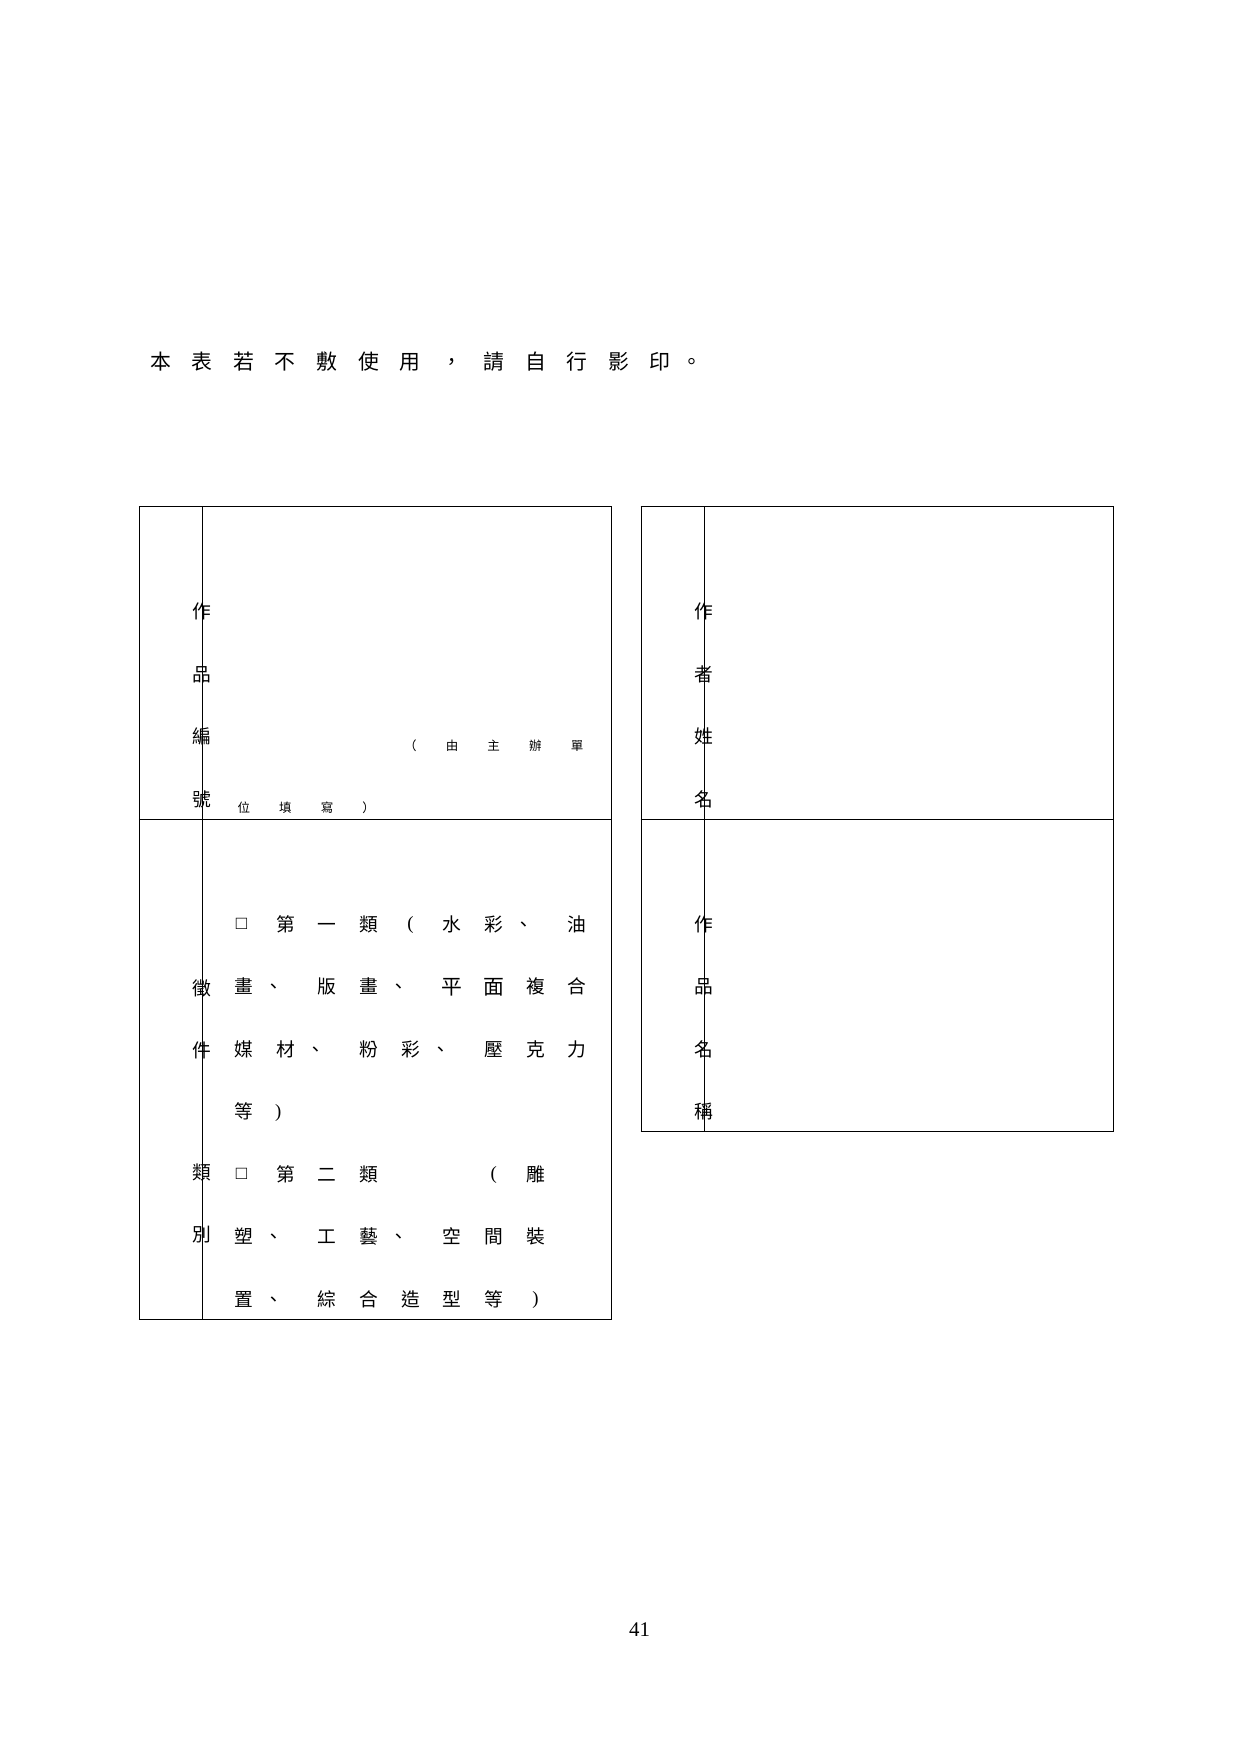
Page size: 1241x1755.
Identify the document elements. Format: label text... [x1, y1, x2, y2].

table_cell 徵件 類別 [140, 820, 202, 1319]
table_cell [705, 507, 1113, 819]
table_cell □ 第一類(水彩、油畫、版畫、平面複合媒材、粉彩、壓克力等) □ 第二類 (雕塑、工藝、空間裝置、綜合造型等) [203, 820, 611, 1319]
table_header 作品 編號 [140, 507, 202, 819]
table_header （由主辦單位填寫） [203, 507, 611, 819]
table_cell [705, 820, 1113, 1131]
table_cell 作者姓名 [642, 507, 704, 819]
text 本表若不敷使用，請自行影印。 [139, 319, 1139, 381]
table_cell 作品 名稱 [642, 820, 704, 1131]
